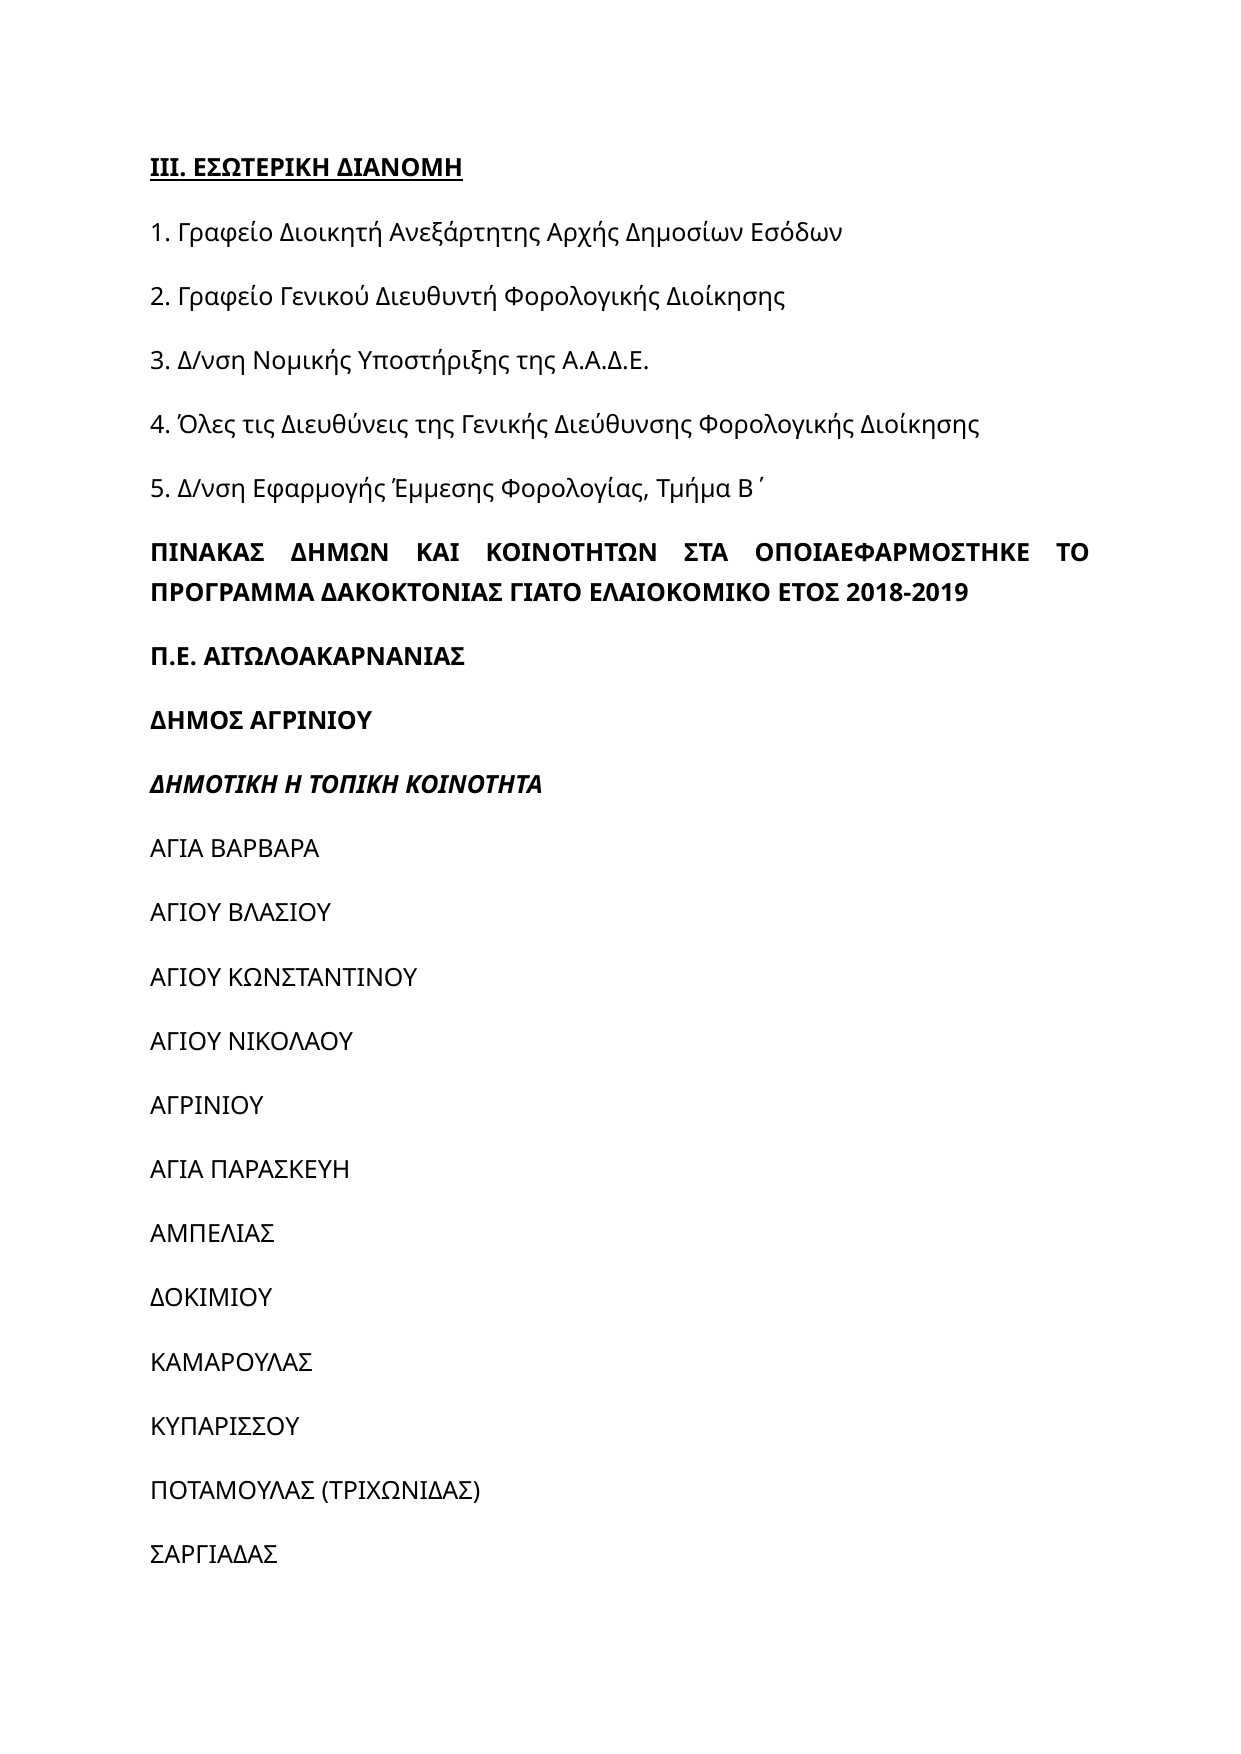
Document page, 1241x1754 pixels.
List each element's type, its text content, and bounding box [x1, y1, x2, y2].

text 3. Δ/νση Νομικής Υποστήριξης της Α.Α.Δ.Ε. [150, 342, 1090, 377]
text 5. Δ/νση Εφαρμογής Έμμεσης Φορολογίας, Τμήμα Β΄ [150, 471, 1090, 505]
text 4. Όλες τις Διευθύνεις της Γενικής Διεύθυνσης Φορολογικής Διοίκησης [150, 407, 1090, 441]
text ΑΓΙΑ ΒΑΡΒΑΡΑ [150, 831, 1090, 865]
text ΑΓΙΟΥ ΝΙΚΟΛΑΟΥ [150, 1023, 1090, 1057]
text ΑΓΙΑ ΠΑΡΑΣΚΕΥΗ [150, 1152, 1090, 1186]
text ΠΙΝΑΚΑΣ ΔΗΜΩΝ ΚΑΙ ΚΟΙΝΟΤΗΤΩΝ ΣΤΑ ΟΠΟΙΑΕΦΑΡΜΟΣΤΗΚΕ ΤΟ ΠΡΟΓΡΑΜΜΑ ΔΑΚΟΚΤΟΝΙΑΣ ΓΙΑΤΟ ΕΛΑΙΟΚΟΜΙΚΟ ΕΤΟΣ 2018-2019 [150, 535, 1090, 608]
text ΑΜΠΕΛΙΑΣ [150, 1216, 1090, 1250]
text Π.Ε. ΑΙΤΩΛΟΑΚΑΡΝΑΝΙΑΣ [150, 638, 1090, 672]
text 2. Γραφείο Γενικού Διευθυντή Φορολογικής Διοίκησης [150, 278, 1090, 312]
text ΣΑΡΓΙΑΔΑΣ [150, 1537, 1090, 1571]
text 1. Γραφείο Διοικητή Ανεξάρτητης Αρχής Δημοσίων Εσόδων [150, 214, 1090, 248]
text ΑΓΡΙΝΙΟΥ [150, 1087, 1090, 1122]
text ΔΗΜΟΤΙΚΗ Η ΤΟΠΙΚΗ ΚΟΙΝΟΤΗΤΑ [150, 767, 1090, 801]
text ΚΑΜΑΡΟΥΛΑΣ [150, 1344, 1090, 1378]
text ΚΥΠΑΡΙΣΣΟΥ [150, 1408, 1090, 1442]
text ΔΟΚΙΜΙΟΥ [150, 1280, 1090, 1314]
text ΔΗΜΟΣ ΑΓΡΙΝΙΟΥ [150, 702, 1090, 737]
text ΠΟΤΑΜΟΥΛΑΣ (ΤΡΙΧΩΝΙΔΑΣ) [150, 1472, 1090, 1507]
text ΑΓΙΟΥ ΚΩΝΣΤΑΝΤΙΝΟΥ [150, 959, 1090, 993]
text ΙΙΙ. ΕΣΩΤΕΡΙΚΗ ΔΙΑΝΟΜΗ [150, 150, 1090, 184]
text ΑΓΙΟΥ ΒΛΑΣΙΟΥ [150, 895, 1090, 929]
